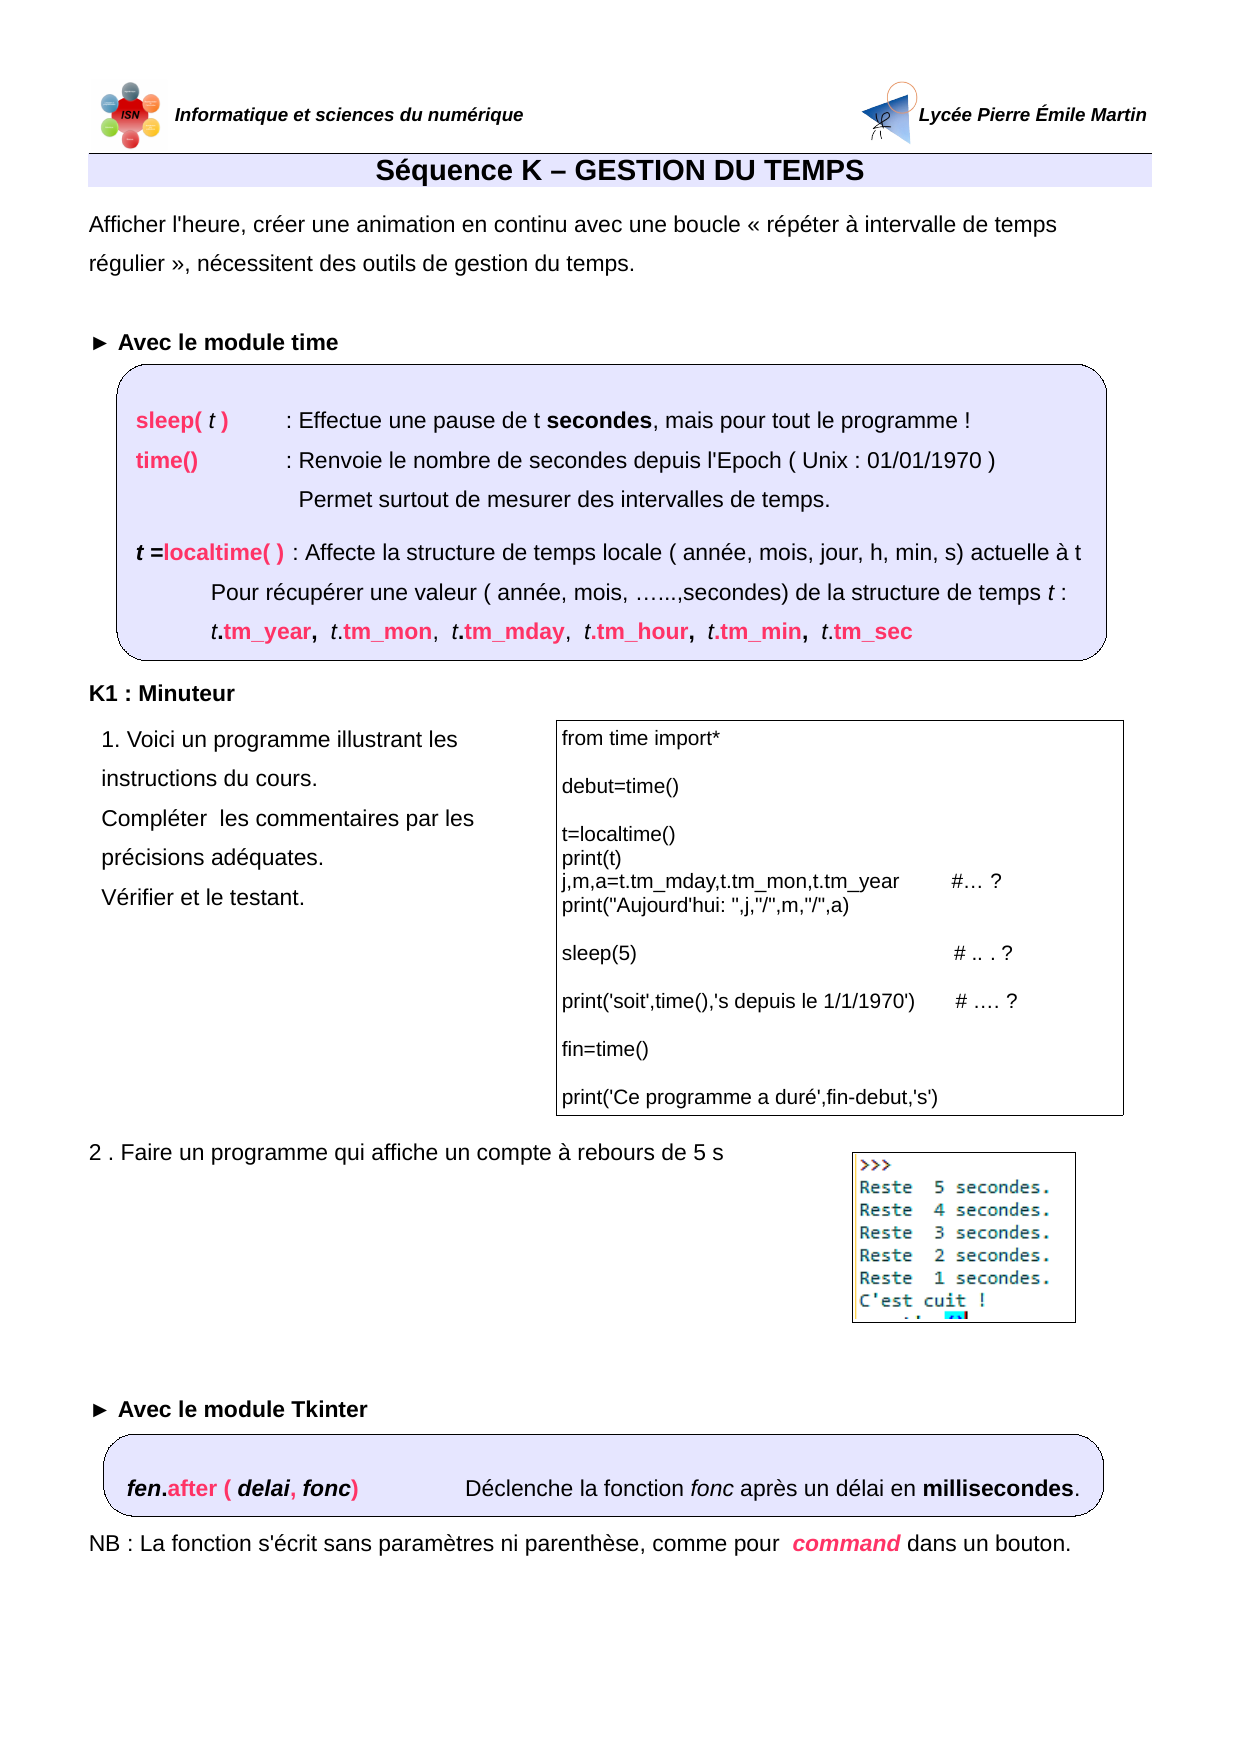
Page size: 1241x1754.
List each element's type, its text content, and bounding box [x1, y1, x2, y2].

picture [855, 1154, 1073, 1319]
picture [91, 79, 168, 151]
picture [859, 80, 919, 145]
table_header from time import* debut=time() t=localtime() print(t) j,m,a=t.tm_mday,t.tm_mon,t.tm_year #… ? print("Aujourd'hui: ",j,"/",m,"/",a) sleep(5) # .. . ? print('soit',time(),'s depuis le 1/1/1970') # …. ? fin=time() print('Ce programme a duré',fin-debut,'s') [557, 721, 1123, 1114]
text K1 : Minuteur [88, 680, 1152, 707]
text Séquence K – GESTION DU TEMPS [88, 153, 1152, 187]
text ► Avec le module time [88, 329, 1152, 356]
text NB : La fonction s'écrit sans paramètres ni parenthèse, comme pour command dans un bouton. [88, 1436, 1152, 1556]
text [853, 1153, 1075, 1322]
text ► Avec le module Tkinter [88, 1396, 1152, 1422]
table_header 1. Voici un programme illustrant les instructions du cours. Compléter les commentaires par les précisions adéquates. Vérifier et le testant. [95, 720, 556, 1114]
text Afficher l'heure, créer une animation en continu avec une boucle « répéter à intervalle de temps régulier », nécessitent des outils de gestion du temps. [88, 211, 1152, 277]
text 2 . Faire un programme qui affiche un compte à rebours de 5 s [88, 1139, 1152, 1165]
